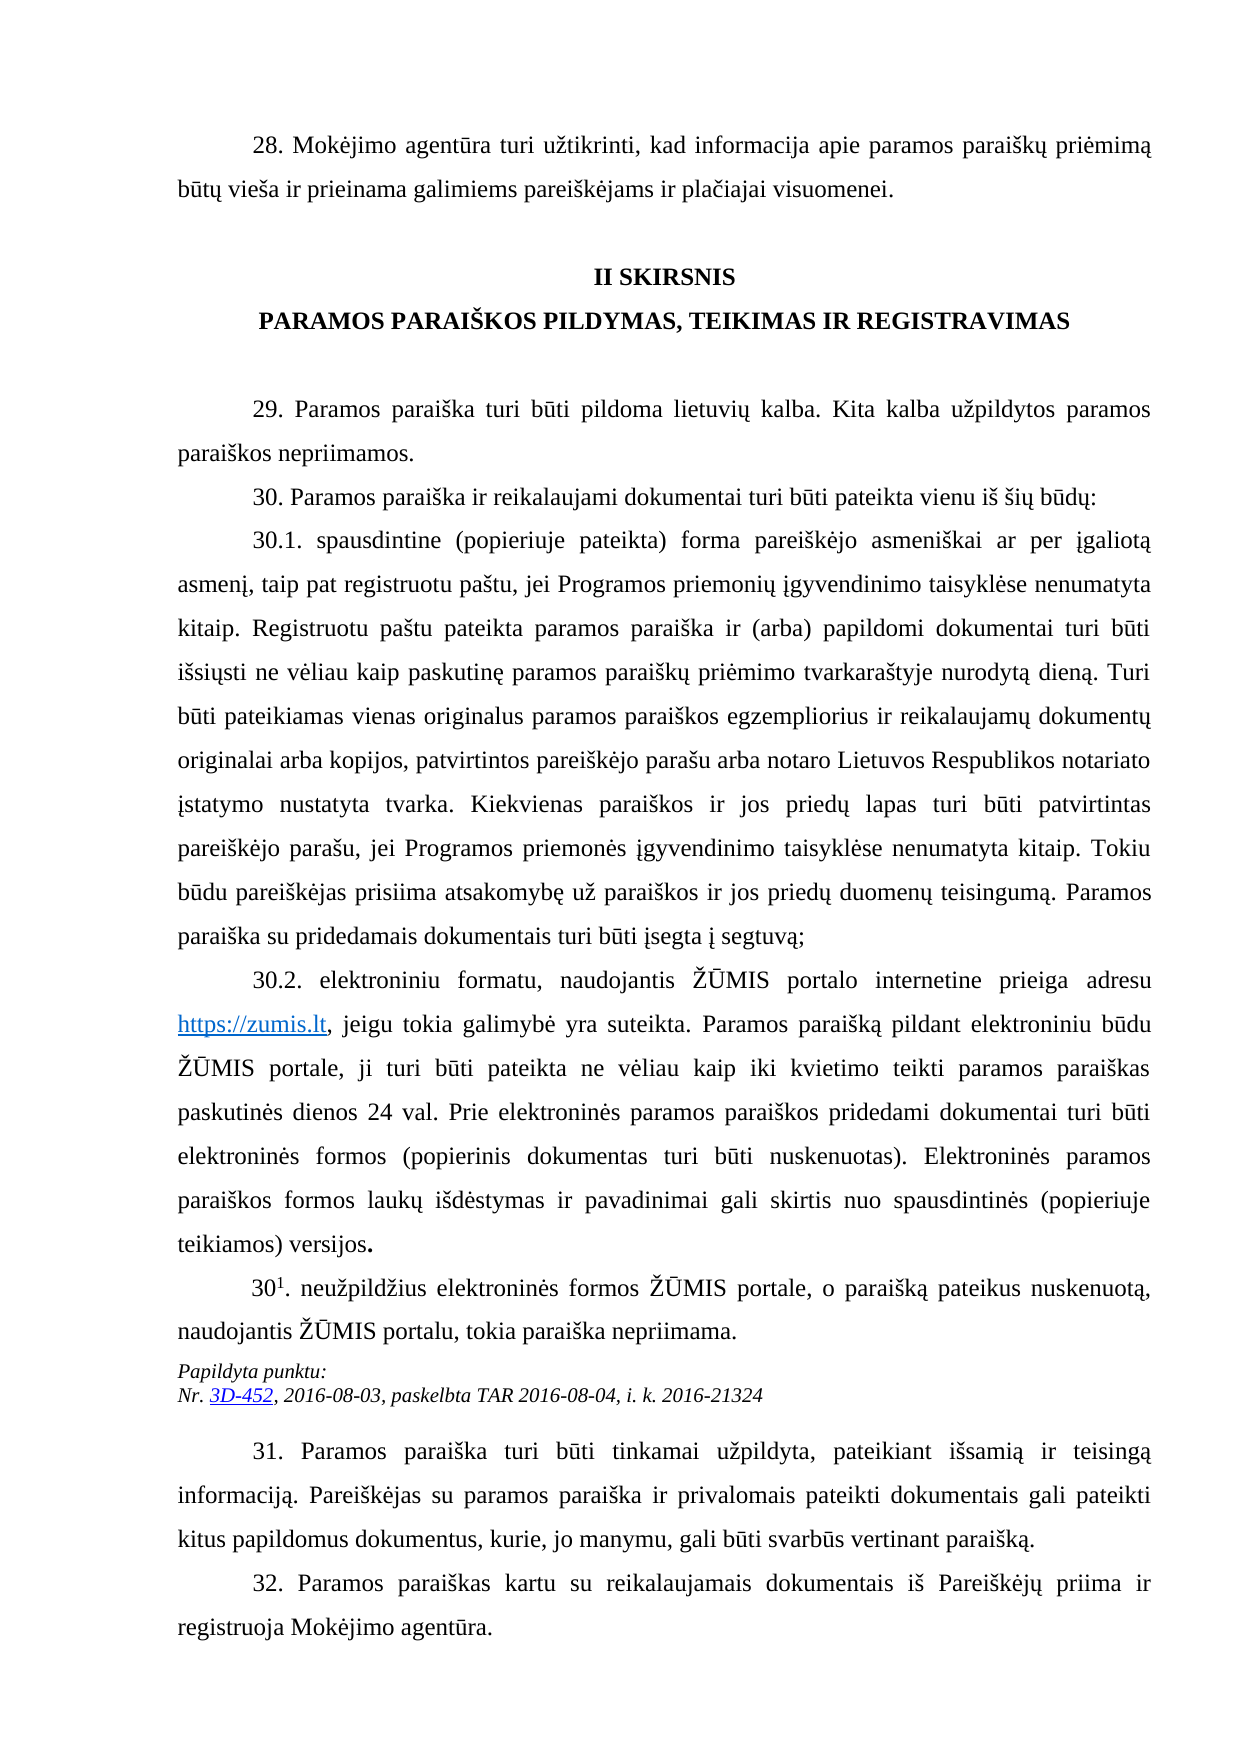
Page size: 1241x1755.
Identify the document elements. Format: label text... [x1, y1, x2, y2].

text 31. Paramos paraiška turi būti tinkamai užpildyta, pateikiant išsamią ir teisingą informaciją. Pareiškėjas su paramos paraiška ir privalomais pateikti dokumentais gali pateikti kitus papildomus dokumentus, kurie, jo manymu, gali būti svarbūs vertinant paraišką. [177, 1436, 1152, 1553]
text 28. Mokėjimo agentūra turi užtikrinti, kad informacija apie paramos paraiškų priėmimą būtų vieša ir prieinama galimiems pareiškėjams ir plačiajai visuomenei. [177, 130, 1152, 203]
text 30.1. spausdintine (popieriuje pateikta) forma pareiškėjo asmeniškai ar per įgaliotą asmenį, taip pat registruotu paštu, jei Programos priemonių įgyvendinimo taisyklėse nenumatyta kitaip. Registruotu paštu pateikta paramos paraiška ir (arba) papildomi dokumentai turi būti išsiųsti ne vėliau kaip paskutinę paramos paraiškų priėmimo tvarkaraštyje nurodytą dieną. Turi būti pateikiamas vienas originalus paramos paraiškos egzempliorius ir reikalaujamų dokumentų originalai arba kopijos, patvirtintos pareiškėjo parašu arba notaro Lietuvos Respublikos notariato įstatymo nustatyta tvarka. Kiekvienas paraiškos ir jos priedų lapas turi būti patvirtintas pareiškėjo parašu, jei Programos priemonės įgyvendinimo taisyklėse nenumatyta kitaip. Tokiu būdu pareiškėjas prisiima atsakomybę už paraiškos ir jos priedų duomenų teisingumą. Paramos paraiška su pridedamais dokumentais turi būti įsegta į segtuvą; [177, 526, 1152, 950]
text 29. Paramos paraiška turi būti pildoma lietuvių kalba. Kita kalba užpildytos paramos paraiškos nepriimamos. [177, 394, 1152, 466]
text Papildyta punktu: [177, 1359, 1152, 1383]
text 30.2. elektroniniu formatu, naudojantis ŽŪMIS portalo internetine prieiga adresu https://zumis.lt, jeigu tokia galimybė yra suteikta. Paramos paraišką pildant elektroniniu būdu ŽŪMIS portale, ji turi būti pateikta ne vėliau kaip iki kvietimo teikti paramos paraiškas paskutinės dienos 24 val. Prie elektroninės paramos paraiškos pridedami dokumentai turi būti elektroninės formos (popierinis dokumentas turi būti nuskenuotas). Elektroninės paramos paraiškos formos laukų išdėstymas ir pavadinimai gali skirtis nuo spausdintinės (popieriuje teikiamos) versijos. [177, 965, 1152, 1258]
text Nr. 3D-452, 2016-08-03, paskelbta TAR 2016-08-04, i. k. 2016-21324 [177, 1383, 1152, 1407]
text PARAMOS PARAIŠKOS PILDYMAS, TEIKIMAS IR REGISTRAVIMAS [177, 306, 1152, 334]
text 30. Paramos paraiška ir reikalaujami dokumentai turi būti pateikta vienu iš šių būdų: [177, 482, 1152, 510]
text 301. neužpildžius elektroninės formos ŽŪMIS portale, o paraišką pateikus nuskenuotą, naudojantis ŽŪMIS portalu, tokia paraiška nepriimama. [177, 1273, 1152, 1345]
text II SKIRSNIS [177, 262, 1152, 291]
text 32. Paramos paraiškas kartu su reikalaujamais dokumentais iš Pareiškėjų priima ir registruoja Mokėjimo agentūra. [177, 1568, 1152, 1641]
